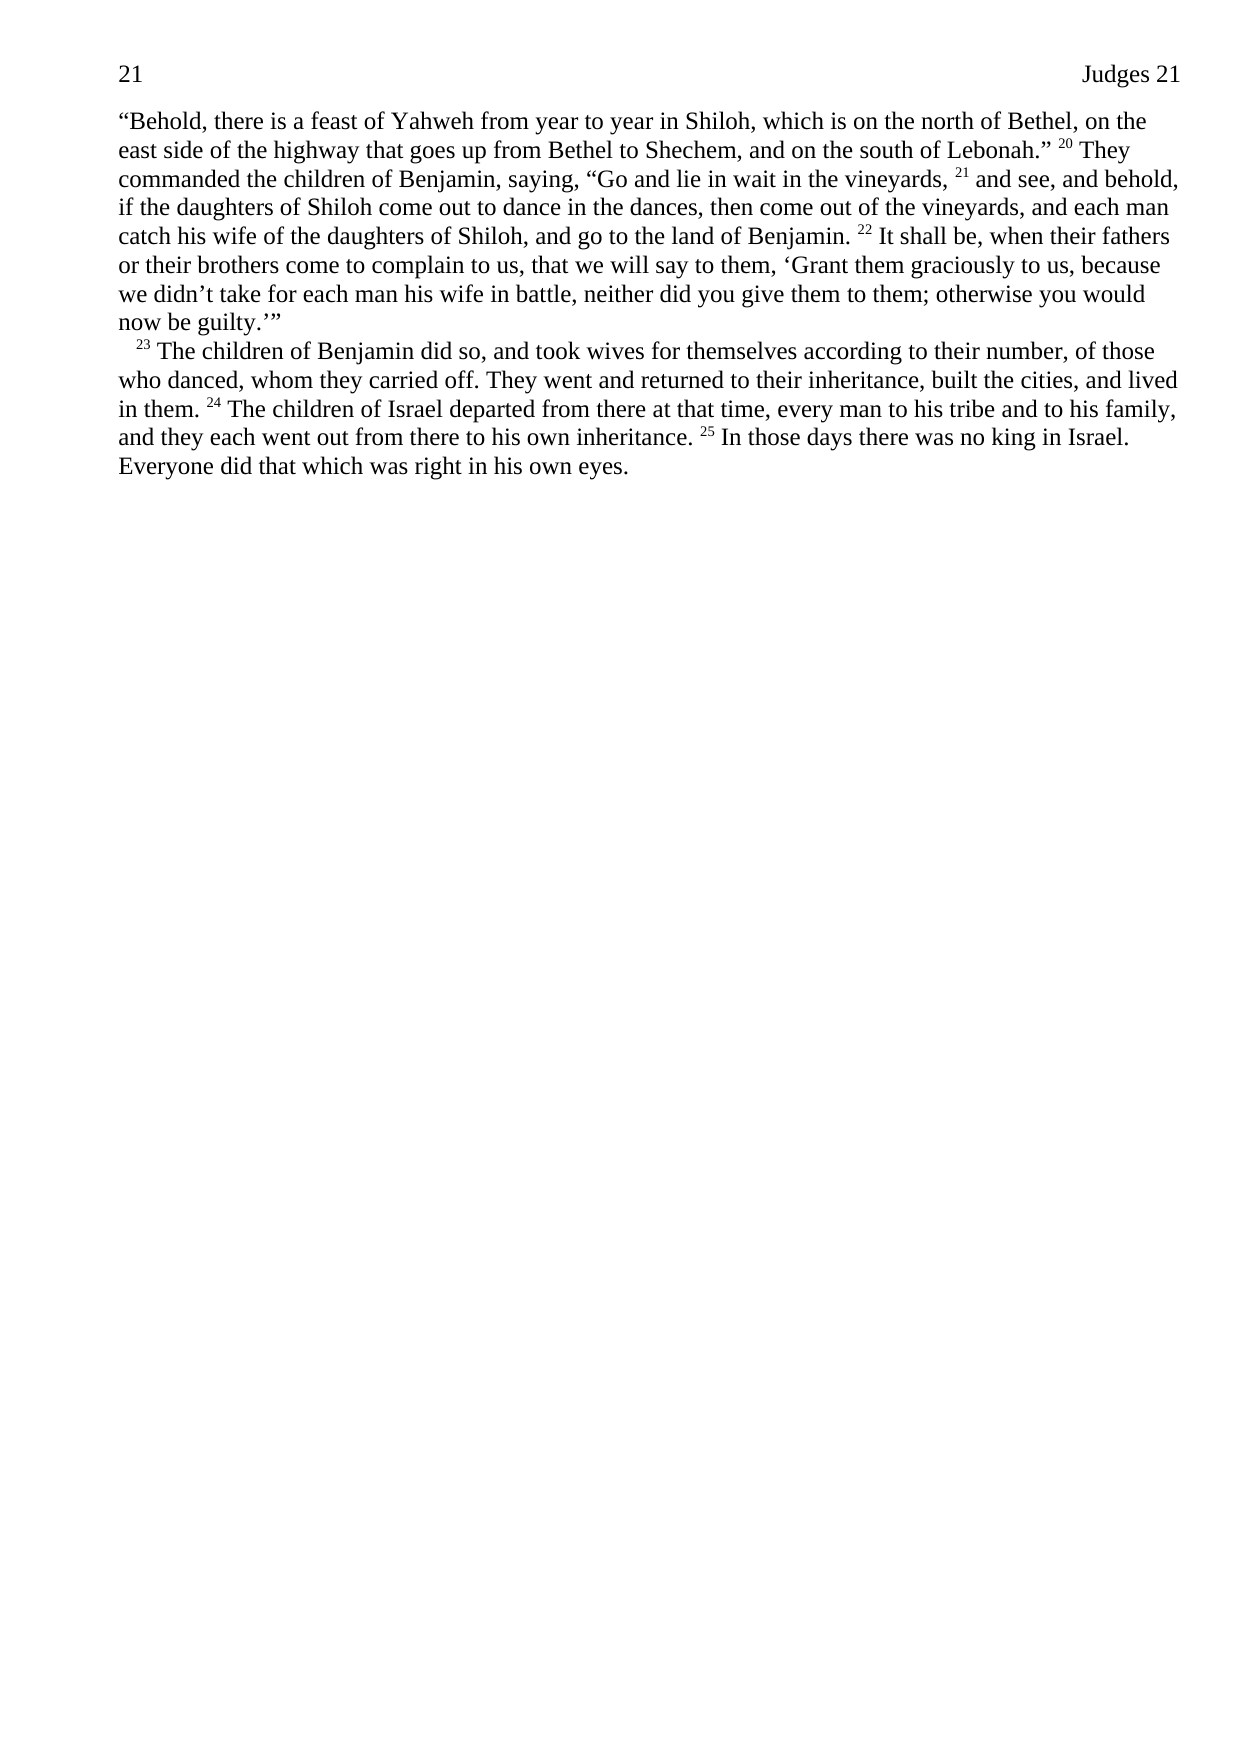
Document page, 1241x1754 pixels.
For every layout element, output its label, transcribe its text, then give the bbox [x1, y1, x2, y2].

text 23 The children of Benjamin did so, and took wives for themselves according to their number, of those who danced, whom they carried off. They went and returned to their inheritance, built the cities, and lived in them. 24 The children of Israel departed from there at that time, every man to his tribe and to his family, and they each went out from there to his own inheritance. 25 In those days there was no king in Israel. Everyone did that which was right in his own eyes. [118, 336, 1181, 480]
text “Behold, there is a feast of Yahweh from year to year in Shiloh, which is on the north of Bethel, on the east side of the highway that goes up from Bethel to Shechem, and on the south of Lebonah.” 20 They commanded the children of Benjamin, saying, “Go and lie in wait in the vineyards, 21 and see, and behold, if the daughters of Shiloh come out to dance in the dances, then come out of the vineyards, and each man catch his wife of the daughters of Shiloh, and go to the land of Benjamin. 22 It shall be, when their fathers or their brothers come to complain to us, that we will say to them, ‘Grant them graciously to us, because we didn’t take for each man his wife in battle, neither did you give them to them; otherwise you would now be guilty.’” [118, 106, 1181, 336]
